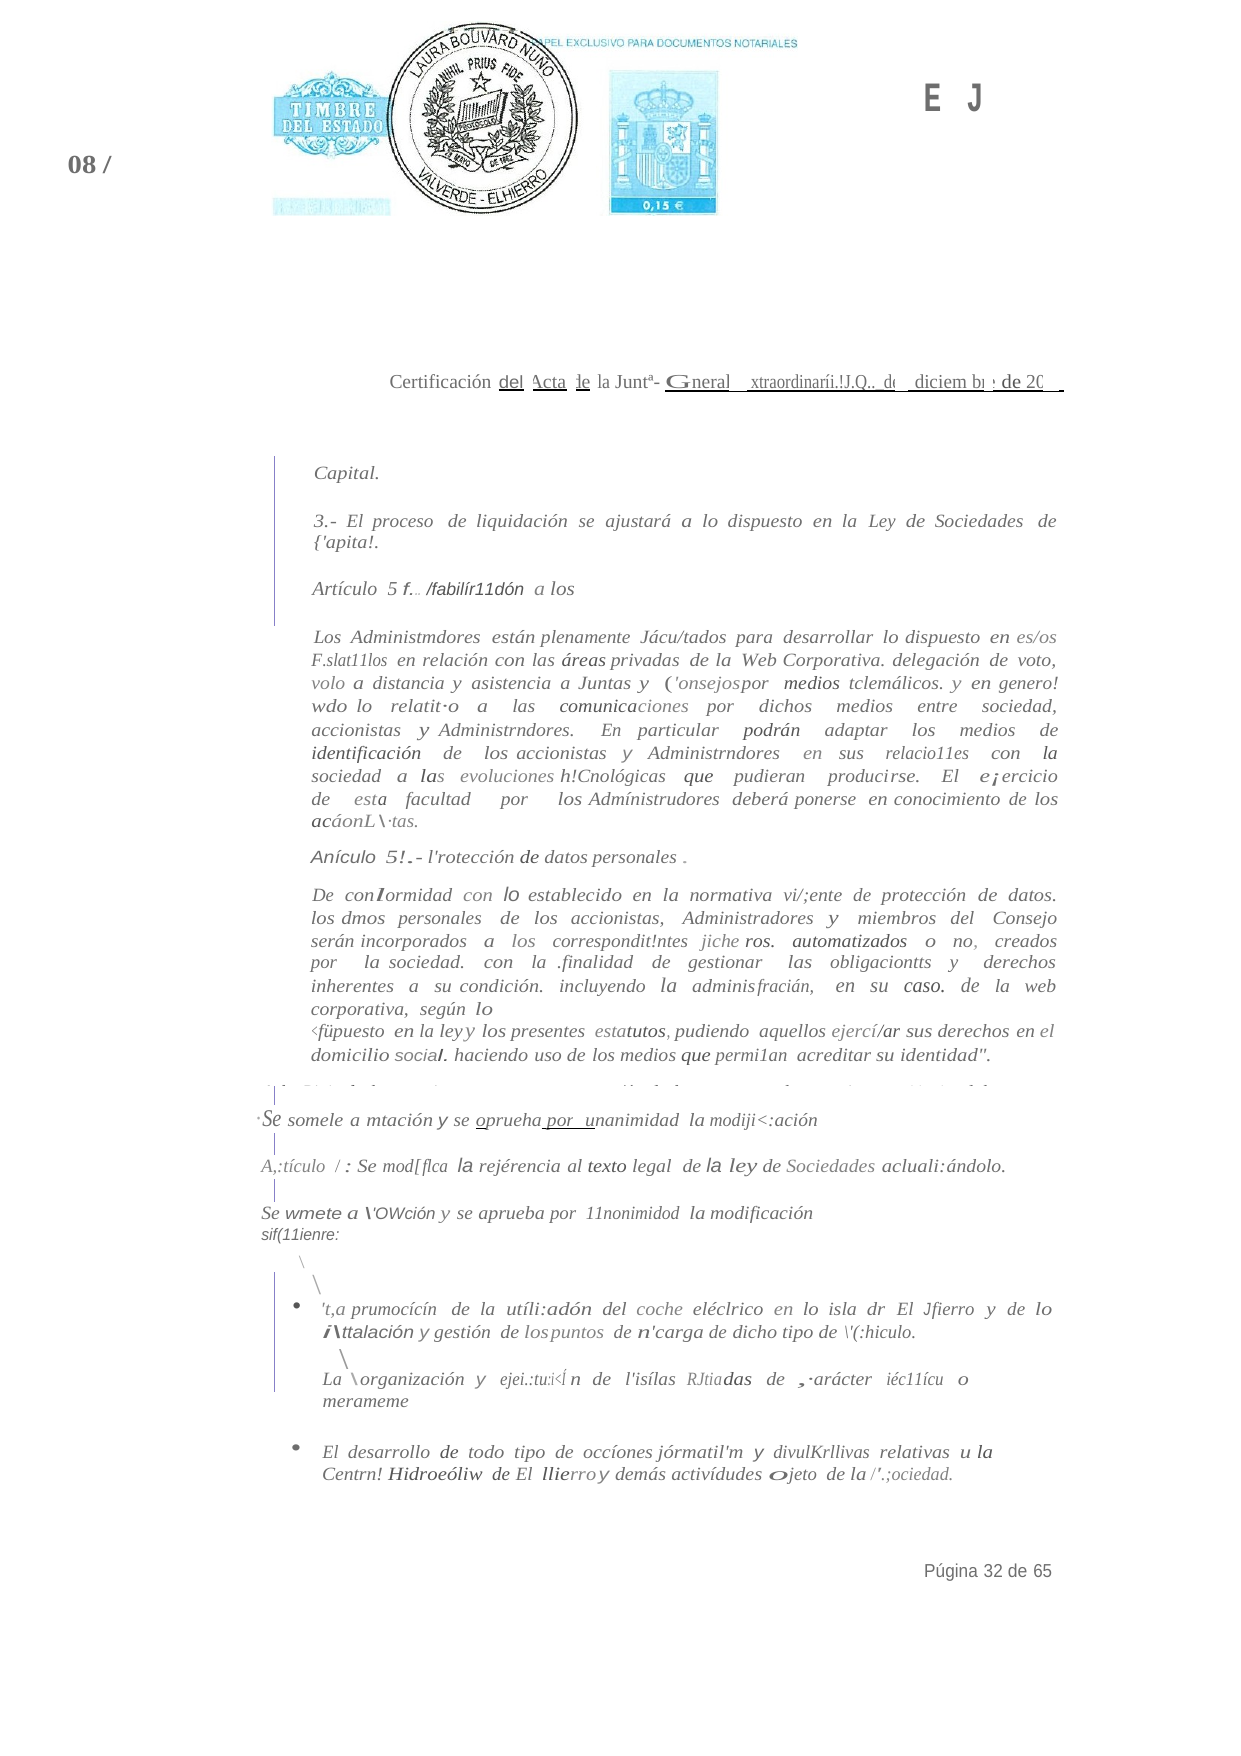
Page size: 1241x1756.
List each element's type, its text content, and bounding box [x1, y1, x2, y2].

text Los Administmdores están plenamente Jácu/tados para desarrollar lo dispuesto en es/os F.slat11los en relación con las áreas privadas de la Web Corporativa. delegación de voto, volo a distancia y asistencia a Juntas y ('onsejospor medios tclemálicos. y en genero! wdo lo relatit·o a las comunicaciones por dichos medios entre sociedad, accionistas y Administrndores. En particular podrán adaptar los medios de identificación de los accionistas y Administrndores en sus relacio11es con la sociedad a las evoluciones h!Cnológicas que pudieran producirse. El e¡ercicio de esta facultad por los Admínistrudores deberá ponerse en conocimiento de los acáonL\·tas. [311, 626, 1059, 832]
text Capital. [313, 463, 382, 484]
text 't,a prumocícín de la utíli:adón del coche eléclrico en lo isla dr El Jfierro y de lo [320, 1298, 1057, 1319]
text {'apita!. [313, 531, 1061, 552]
text Anículo 5!.- l'rotección de datos personales . [311, 846, 1061, 867]
text Púgina 32 de 65 [924, 1561, 1054, 1582]
text El desarrollo de todo tipo de occíones jórmatil'm y divulKrllivas relativas u la Centrn! Hidroeóliw de El llierroy demás activídudes ojeto de la /'.;ociedad. [322, 1441, 1054, 1484]
text Certificación del Acta de la Juntª- Gneral xtraordinaríi.!J.Q.._de diciem bre de 201 [389, 371, 1061, 393]
text i\ttalación y gestión de lospuntos de n'carga de dicho tipo de \'(:hiculo. [322, 1321, 1057, 1342]
text \ [339, 1343, 351, 1369]
text A la Pis/a de lo anterior. se somete ,, vota<:ión de lospresenws la anterior prop11es1a del Consejo dtt Administración de mod{ficación estatularia. con el resultado siguiente· [261, 1081, 1057, 1086]
text ·Se somele a mtación y se oprueha por unanimidad la modiji<:ación siguiente: [255, 1105, 896, 1133]
text 3.- El proceso de liquidación se ajustará a lo dispuesto en la Ley de Sociedades de [313, 511, 1061, 531]
text E J 3428018 [923, 75, 1123, 121]
text La \organización y ejei.:tu:i<Í n de l'isílas RJtiadas de ,·arácter iéc11ícu o merameme [322, 1369, 1054, 1411]
text \ [312, 1269, 323, 1301]
text 08 / 2018 [67, 151, 172, 181]
text <füpuesto en la leyy los presentes estatutos, pudiendo aquellos ejercí/ar sus derechos en el [311, 1020, 1061, 1042]
text Se wmete a \'OWción y se aprueba por 11nonimidod la modificación sif(11ienre: [261, 1202, 896, 1245]
text Artículo 5 f... /fabilír11dón a los .,Jdminislmdores [312, 577, 711, 601]
text • [291, 1435, 302, 1461]
text \ [298, 1253, 896, 1272]
text • [292, 1293, 303, 1319]
text domicilio social. haciendo uso de los medios que permi1an acreditar su identidad". [311, 1044, 1061, 1065]
text A,:tículo / : Se mod[flca la rejérencia al texto legal de la ley de Sociedades acluali:ándolo. [261, 1155, 1010, 1177]
text De conlormidad con lo establecido en la normativa vi/;ente de protección de datos. los dmos personales de los accionistas, Administradores y miembros del Consejo serán incorporados a los correspondit!ntes jiche ros. automatizados o no, creados por la sociedad. con la .finalidad de gestionar las obligaciontts y derechos inherentes a su condición. incluyendo la adminisfracián, en su caso. de la web corporativa, según lo [311, 883, 1058, 1019]
